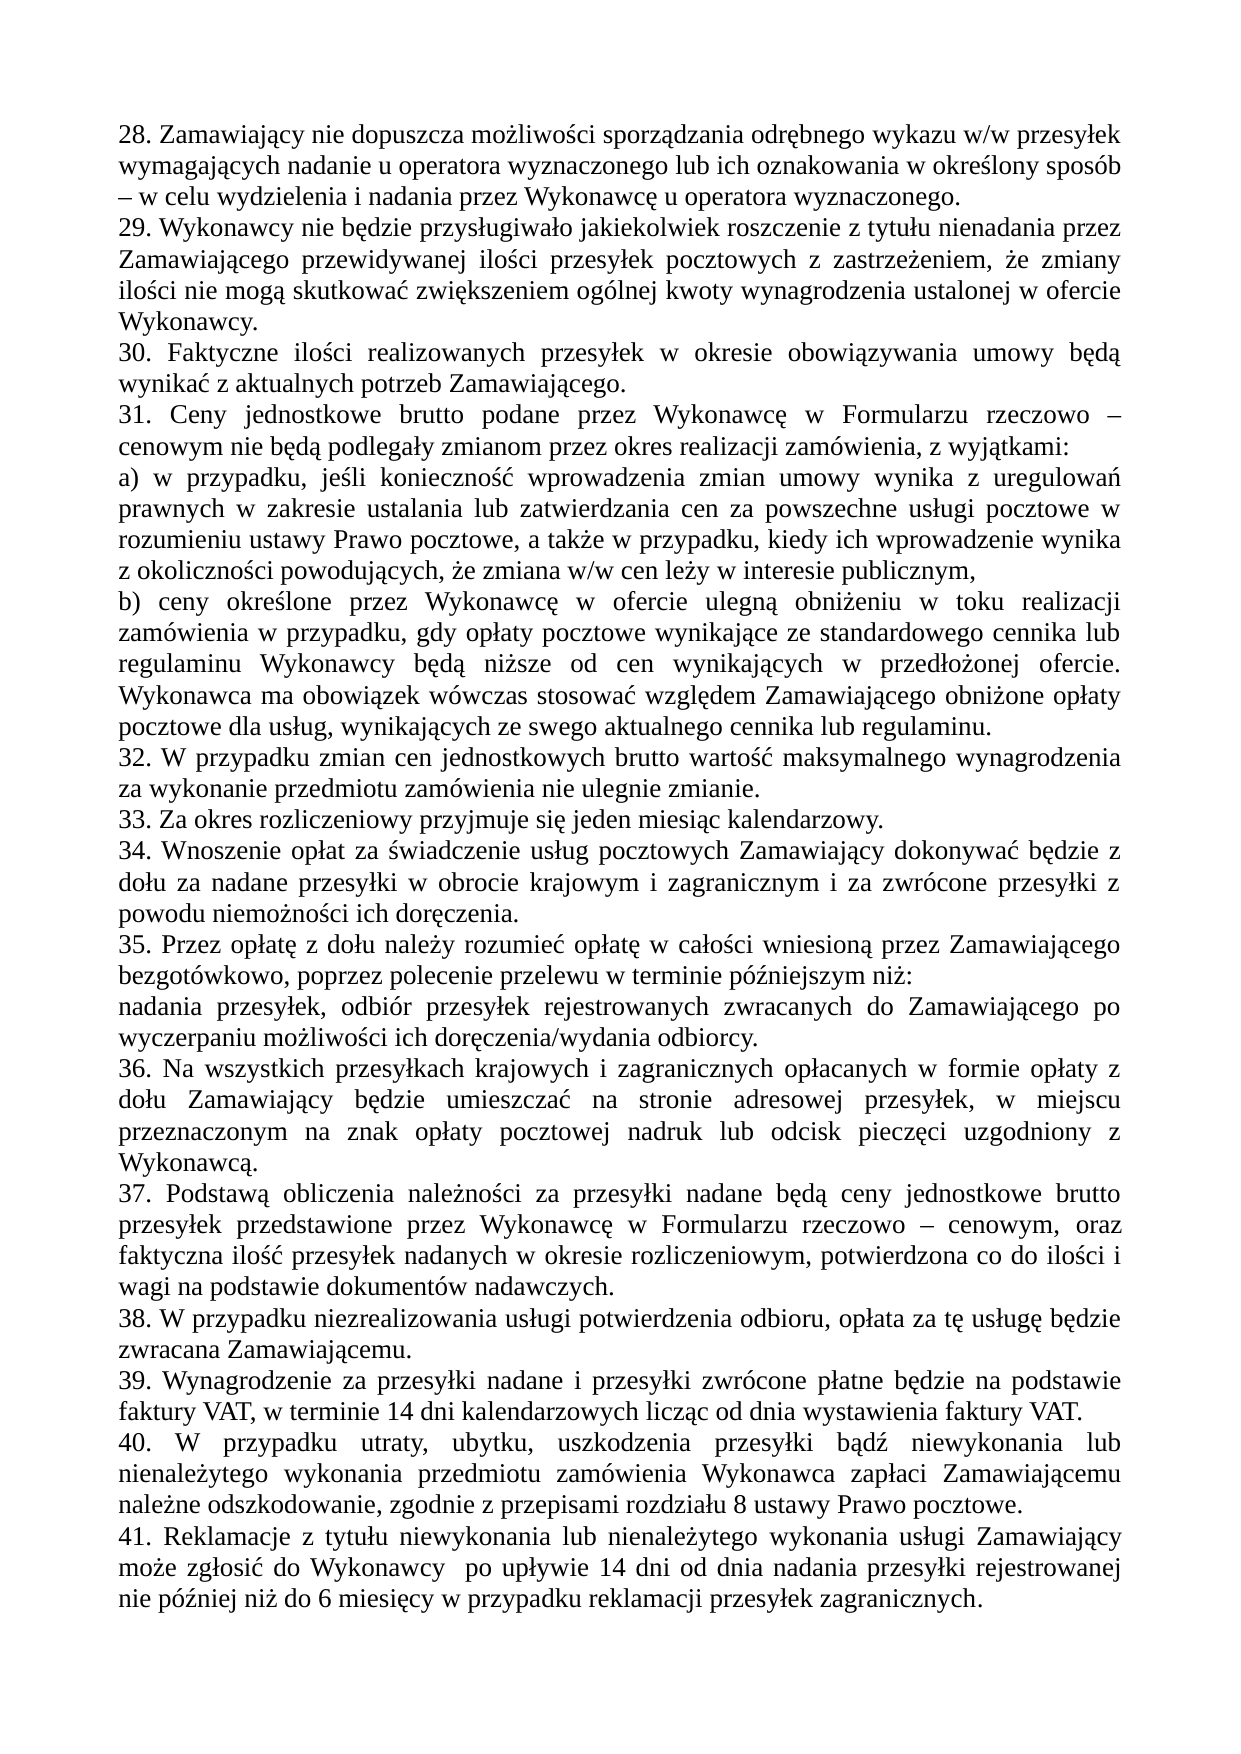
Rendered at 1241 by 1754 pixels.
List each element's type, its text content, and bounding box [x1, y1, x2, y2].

list 34. Wnoszenie opłat za świadczenie usług pocztowych Zamawiający dokonywać będzie z dołu za nadane przesyłki w obrocie krajowym i zagranicznym i za zwrócone przesyłki z powodu niemożności ich doręczenia. [118, 834, 1122, 928]
list a) w przypadku, jeśli konieczność wprowadzenia zmian umowy wynika z uregulowań prawnych w zakresie ustalania lub zatwierdzania cen za powszechne usługi pocztowe w rozumieniu ustawy Prawo pocztowe, a także w przypadku, kiedy ich wprowadzenie wynika z okoliczności powodujących, że zmiana w/w cen leży w interesie publicznym, [118, 461, 1122, 585]
list 40. W przypadku utraty, ubytku, uszkodzenia przesyłki bądź niewykonania lub nienależytego wykonania przedmiotu zamówienia Wykonawca zapłaci Zamawiającemu należne odszkodowanie, zgodnie z przepisami rozdziału 8 ustawy Prawo pocztowe. [118, 1426, 1122, 1520]
list 37. Podstawą obliczenia należności za przesyłki nadane będą ceny jednostkowe brutto przesyłek przedstawione przez Wykonawcę w Formularzu rzeczowo – cenowym, oraz faktyczna ilość przesyłek nadanych w okresie rozliczeniowym, potwierdzona co do ilości i wagi na podstawie dokumentów nadawczych. [118, 1177, 1122, 1302]
list 33. Za okres rozliczeniowy przyjmuje się jeden miesiąc kalendarzowy. [118, 803, 1122, 834]
list b) ceny określone przez Wykonawcę w ofercie ulegną obniżeniu w toku realizacji zamówienia w przypadku, gdy opłaty pocztowe wynikające ze standardowego cennika lub regulaminu Wykonawcy będą niższe od cen wynikających w przedłożonej ofercie. Wykonawca ma obowiązek wówczas stosować względem Zamawiającego obniżone opłaty pocztowe dla usług, wynikających ze swego aktualnego cennika lub regulaminu. [118, 585, 1122, 741]
list 39. Wynagrodzenie za przesyłki nadane i przesyłki zwrócone płatne będzie na podstawie faktury VAT, w terminie 14 dni kalendarzowych licząc od dnia wystawienia faktury VAT. [118, 1364, 1122, 1426]
list 28. Zamawiający nie dopuszcza możliwości sporządzania odrębnego wykazu w/w przesyłek wymagających nadanie u operatora wyznaczonego lub ich oznakowania w określony sposób – w celu wydzielenia i nadania przez Wykonawcę u operatora wyznaczonego. [118, 118, 1122, 212]
list 41. Reklamacje z tytułu niewykonania lub nienależytego wykonania usługi Zamawiający może zgłosić do Wykonawcy po upływie 14 dni od dnia nadania przesyłki rejestrowanej nie później niż do 6 miesięcy w przypadku reklamacji przesyłek zagranicznych. [118, 1520, 1122, 1613]
list nadania przesyłek, odbiór przesyłek rejestrowanych zwracanych do Zamawiającego po wyczerpaniu możliwości ich doręczenia/wydania odbiorcy. [118, 990, 1122, 1052]
list 29. Wykonawcy nie będzie przysługiwało jakiekolwiek roszczenie z tytułu nienadania przez Zamawiającego przewidywanej ilości przesyłek pocztowych z zastrzeżeniem, że zmiany ilości nie mogą skutkować zwiększeniem ogólnej kwoty wynagrodzenia ustalonej w ofercie Wykonawcy. [118, 212, 1122, 336]
list 30. Faktyczne ilości realizowanych przesyłek w okresie obowiązywania umowy będą wynikać z aktualnych potrzeb Zamawiającego. [118, 336, 1122, 398]
list 38. W przypadku niezrealizowania usługi potwierdzenia odbioru, opłata za tę usługę będzie zwracana Zamawiającemu. [118, 1302, 1122, 1364]
list 35. Przez opłatę z dołu należy rozumieć opłatę w całości wniesioną przez Zamawiającego bezgotówkowo, poprzez polecenie przelewu w terminie późniejszym niż: [118, 928, 1122, 990]
text 31. Ceny jednostkowe brutto podane przez Wykonawcę w Formularzu rzeczowo – cenowym nie będą podlegały zmianom przez okres realizacji zamówienia, z wyjątkami: [118, 398, 1122, 461]
list 32. W przypadku zmian cen jednostkowych brutto wartość maksymalnego wynagrodzenia za wykonanie przedmiotu zamówienia nie ulegnie zmianie. [118, 741, 1122, 803]
list 36. Na wszystkich przesyłkach krajowych i zagranicznych opłacanych w formie opłaty z dołu Zamawiający będzie umieszczać na stronie adresowej przesyłek, w miejscu przeznaczonym na znak opłaty pocztowej nadruk lub odcisk pieczęci uzgodniony z Wykonawcą. [118, 1052, 1122, 1177]
